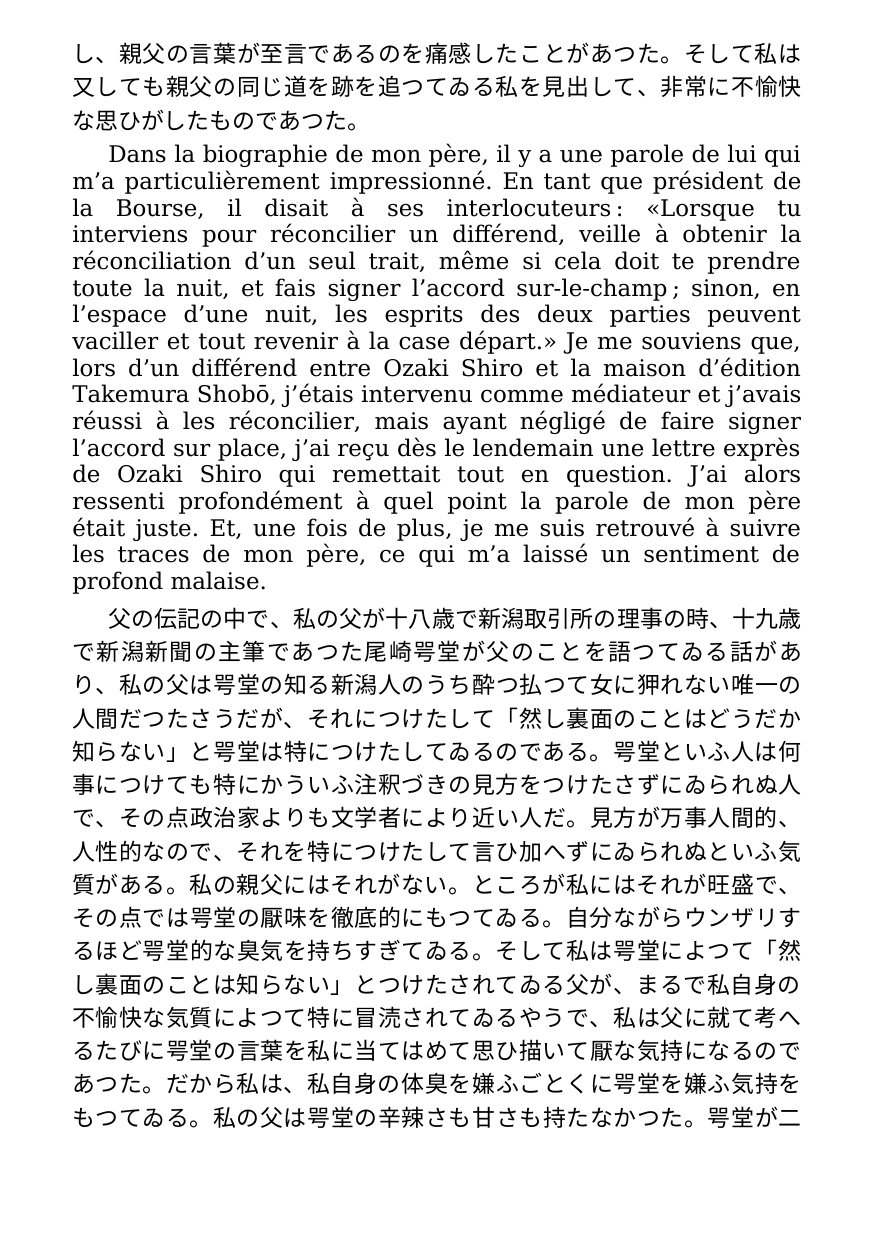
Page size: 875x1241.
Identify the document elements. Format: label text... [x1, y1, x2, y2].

text Dans la biographie de mon père, il y a une parole de lui qui m’a particulièrement impressionné. En tant que président de la Bourse, il disait à ses interlocuteurs : «Lorsque tu interviens pour réconcilier un différend, veille à obtenir la réconciliation d’un seul trait, même si cela doit te prendre toute la nuit, et fais signer l’accord sur-le-champ ; sinon, en l’espace d’une nuit, les esprits des deux parties peuvent vaciller et tout revenir à la case départ.» Je me souviens que, lors d’un différend entre Ozaki Shiro et la maison d’édition Takemura Shobō, j’étais intervenu comme médiateur et j’avais réussi à les réconcilier, mais ayant négligé de faire signer l’accord sur place, j’ai reçu dès le lendemain une lettre exprès de Ozaki Shiro qui remettait tout en question. J’ai alors ressenti profondément à quel point la parole de mon père était juste. Et, une fois de plus, je me suis retrouvé à suivre les traces de mon père, ce qui m’a laissé un sentiment de profond malaise. [72, 142, 802, 595]
text 父の伝記の中で、私の父が十八歳で新潟取引所の理事の時、十九歳で新潟新聞の主筆であつた尾崎咢堂が父のことを語つてゐる話があり、私の父は咢堂の知る新潟人のうち酔つ払つて女に狎れない唯一の人間だつたさうだが、それにつけたして「然し裏面のことはどうだか知らない」と咢堂は特につけたしてゐるのである。咢堂といふ人は何事につけても特にかういふ注釈づきの見方をつけたさずにゐられぬ人で、その点政治家よりも文学者により近い人だ。見方が万事人間的、人性的なので、それを特につけたして言ひ加へずにゐられぬといふ気質がある。私の親父にはそれがない。ところが私にはそれが旺盛で、その点では咢堂の厭味を徹底的にもつてゐる。自分ながらウンザリするほど咢堂的な臭気を持ちすぎてゐる。そして私は咢堂によつて「然し裏面のことは知らない」とつけたされてゐる父が、まるで私自身の不愉快な気質によつて特に冒涜されてゐるやうで、私は父に就て考へるたびに咢堂の言葉を私に当てはめて思ひ描いて厭な気持になるのであつた。だから私は、私自身の体臭を嫌ふごとくに咢堂を嫌ふ気持をもつてゐる。私の父は咢堂の辛辣さも甘さも持たなかつた。咢堂が二 [72, 601, 802, 1133]
text し、親父の言葉が至言であるのを痛感したことがあつた。そして私は又しても親父の同じ道を跡を追つてゐる私を見出して、非常に不愉快な思ひがしたものであつた。 [72, 36, 802, 136]
